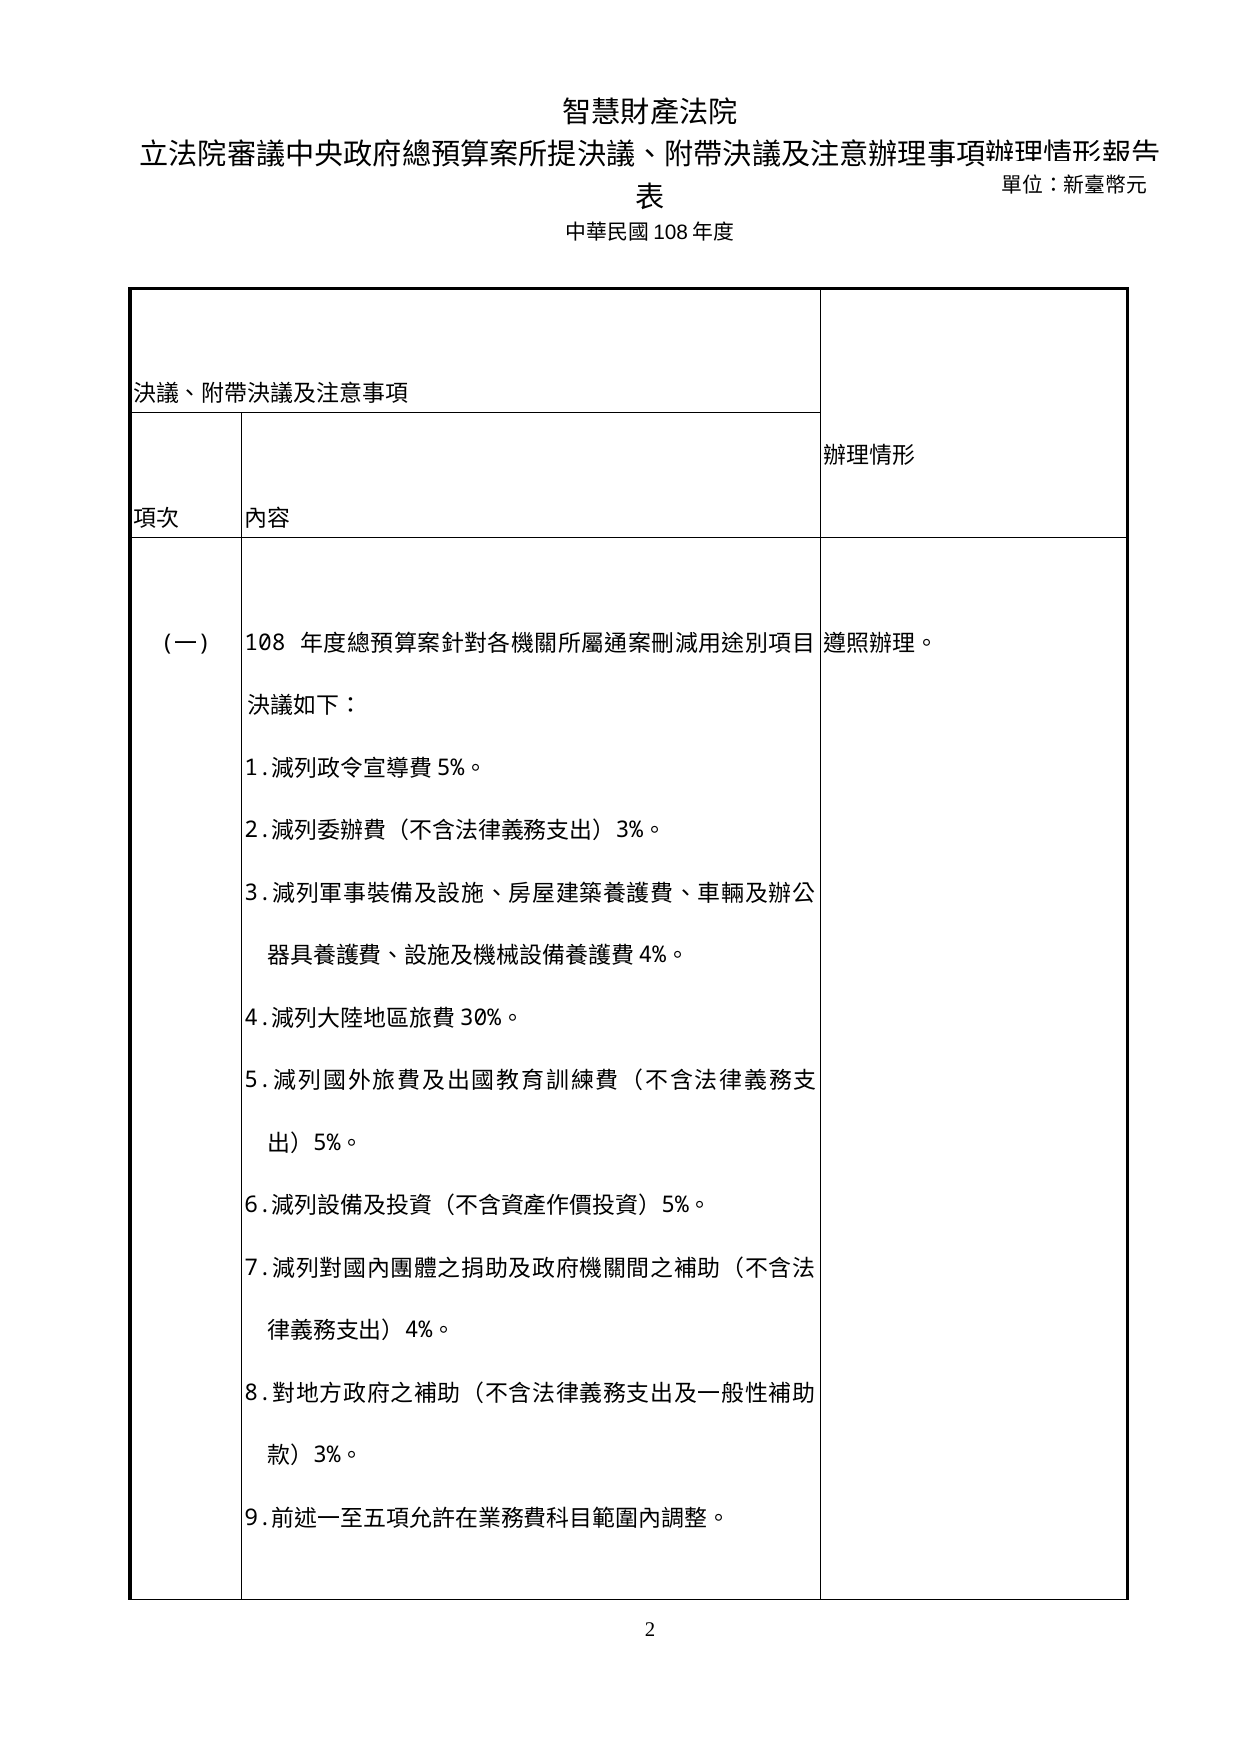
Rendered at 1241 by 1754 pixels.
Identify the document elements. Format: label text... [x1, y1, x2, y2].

table_header 辦理情形 [821, 290, 1126, 537]
table_cell 遵照辦理。 [821, 538, 1126, 1599]
table_cell (一) [132, 538, 241, 1599]
table_header 決議、附帶決議及注意事項 [132, 290, 820, 412]
table_cell 108 年度總預算案針對各機關所屬通案刪減用途別項目決議如下： 1.減列政令宣導費5%。 2.減列委辦費（不含法律義務支出）3%。 3.減列軍事裝備及設施、房屋建築養護費、車輛及辦公器具養護費、設施及機械設備養護費4%。 4.減列大陸地區旅費30%。 5.減列國外旅費及出國教育訓練費（不含法律義務支出）5%。 6.減列設備及投資（不含資產作價投資）5%。 7.減列對國內團體之捐助及政府機關間之補助（不含法律義務支出）4%。 8.對地方政府之補助（不含法律義務支出及一般性補助款）3%。 9.前述一至五項允許在業務費科目範圍內調整。 [242, 538, 820, 1599]
table_cell 項次 [132, 413, 241, 537]
table_cell 內容 [242, 413, 820, 537]
